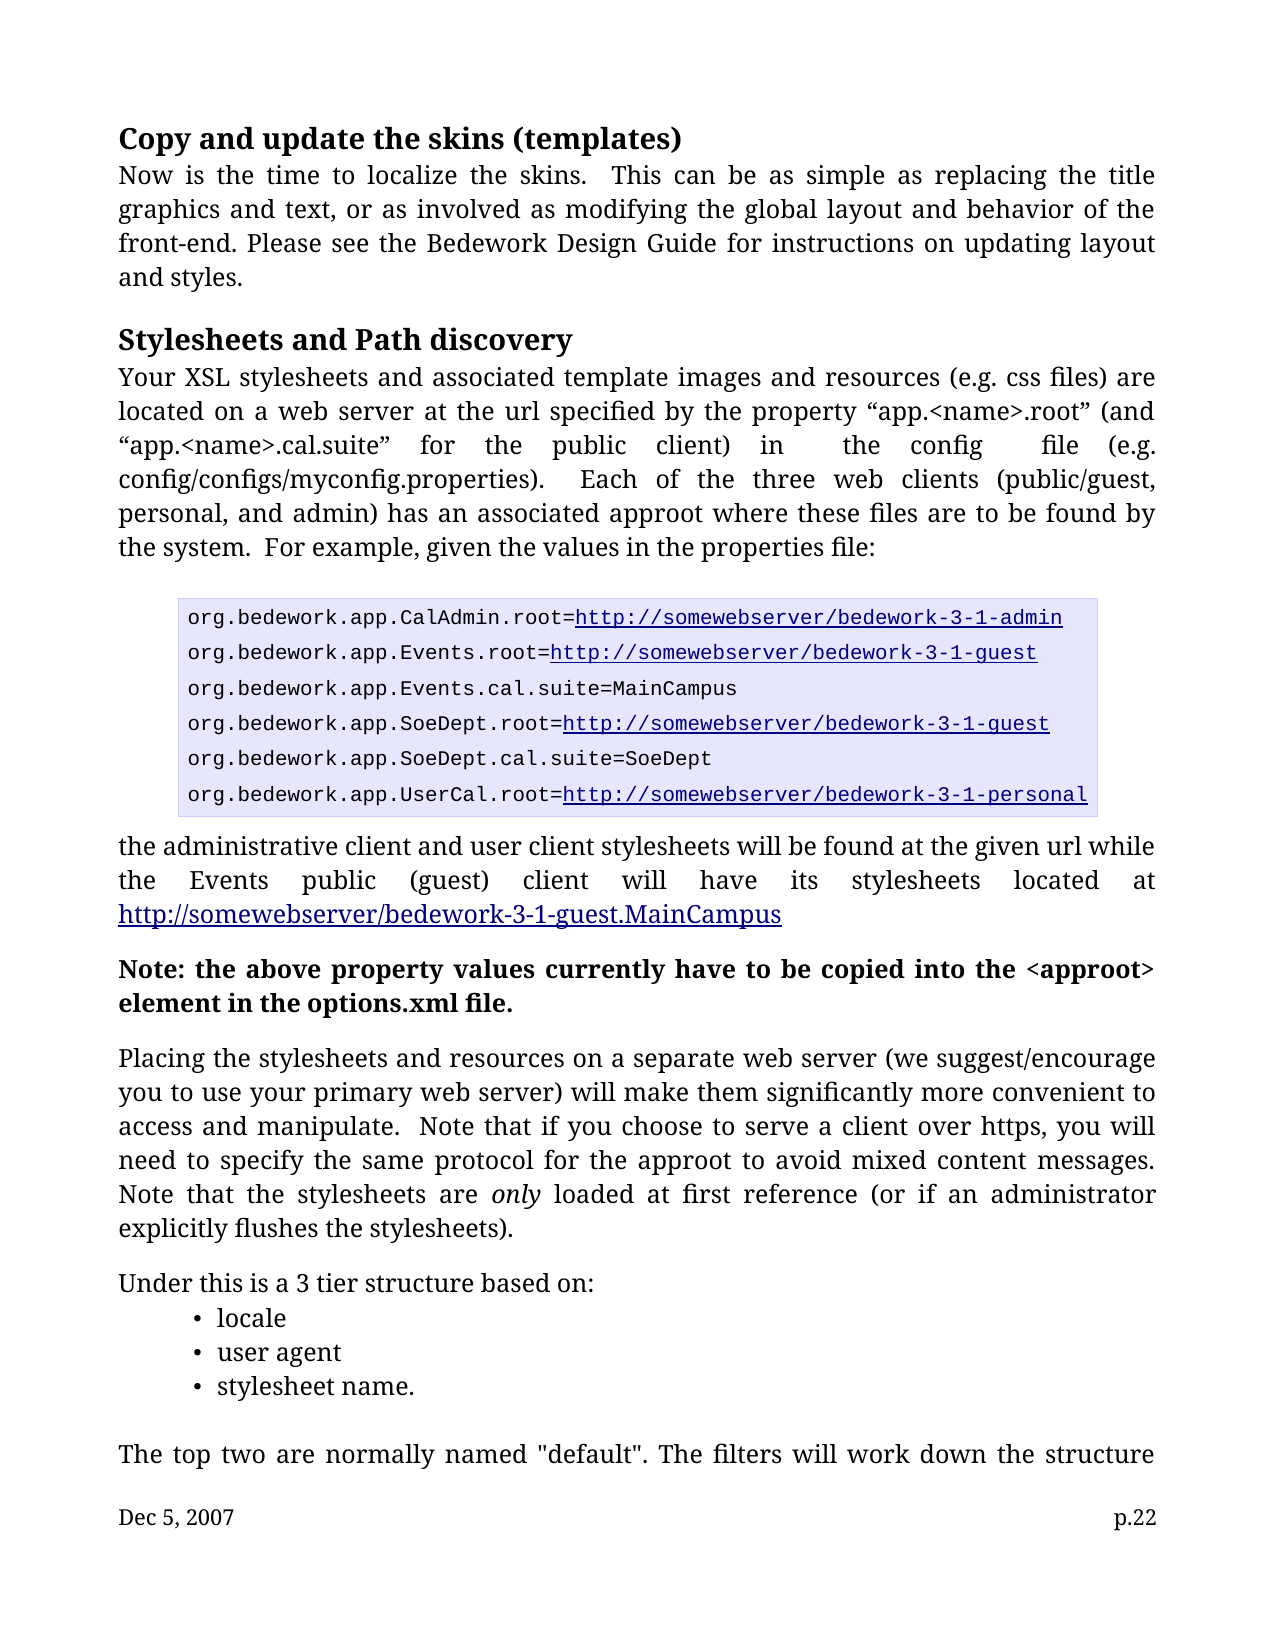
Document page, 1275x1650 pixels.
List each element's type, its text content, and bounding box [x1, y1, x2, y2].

text org.bedework.app.Events.cal.suite=MainCampus [179, 668, 1097, 701]
list stylesheet name. [193, 1368, 1157, 1402]
text org.bedework.app.SoeDept.root=http://somewebserver/bedework-3-1-guest [179, 704, 1097, 737]
text org.bedework.app.Events.root=http://somewebserver/bedework-3-1-guest [179, 633, 1097, 666]
list user agent [193, 1334, 1157, 1368]
list locale [193, 1300, 1157, 1334]
subtitle Copy and update the skins (templates) [118, 118, 1157, 158]
text the administrative client and user client stylesheets will be found at the given url while the Events public (guest) client will have its stylesheets located at http://somewebserver/bedework-3-1-guest.MainCampus [118, 828, 1157, 931]
text The top two are normally named "default". The filters will work down the structure [118, 1436, 1157, 1471]
text Now is the time to localize the skins. This can be as simple as replacing the title graphics and text, or as involved as modifying the global layout and behavior of the front-end. Please see the Bedework Design Guide for instructions on updating layout and styles. [118, 158, 1157, 294]
text org.bedework.app.UserCal.root=http://somewebserver/bedework-3-1-personal [179, 775, 1097, 816]
subtitle Stylesheets and Path discovery [118, 319, 1157, 359]
text org.bedework.app.SoeDept.cal.suite=SoeDept [179, 739, 1097, 772]
text Placing the stylesheets and resources on a separate web server (we suggest/encourage you to use your primary web server) will make them significantly more convenient to access and manipulate. Note that if you choose to serve a client over https, you will need to specify the same protocol for the approot to avoid mixed content messages. Note that the stylesheets are only loaded at first reference (or if an administrator explicitly flushes the stylesheets). [118, 1041, 1157, 1245]
text Under this is a 3 tier structure based on: [118, 1266, 1157, 1300]
text org.bedework.app.CalAdmin.root=http://somewebserver/bedework-3-1-admin [179, 599, 1097, 630]
text Your XSL stylesheets and associated template images and resources (e.g. css files) are located on a web server at the url specified by the property “app.<name>.root” (and “app.<name>.cal.suite” for the public client) in the config file (e.g. config/configs/myconfig.properties). Each of the three web clients (public/guest, personal, and admin) has an associated approot where these files are to be found by the system. For example, given the values in the properties file: [118, 359, 1157, 564]
text Note: the above property values currently have to be copied into the <approot> element in the options.xml file. [118, 952, 1157, 1020]
